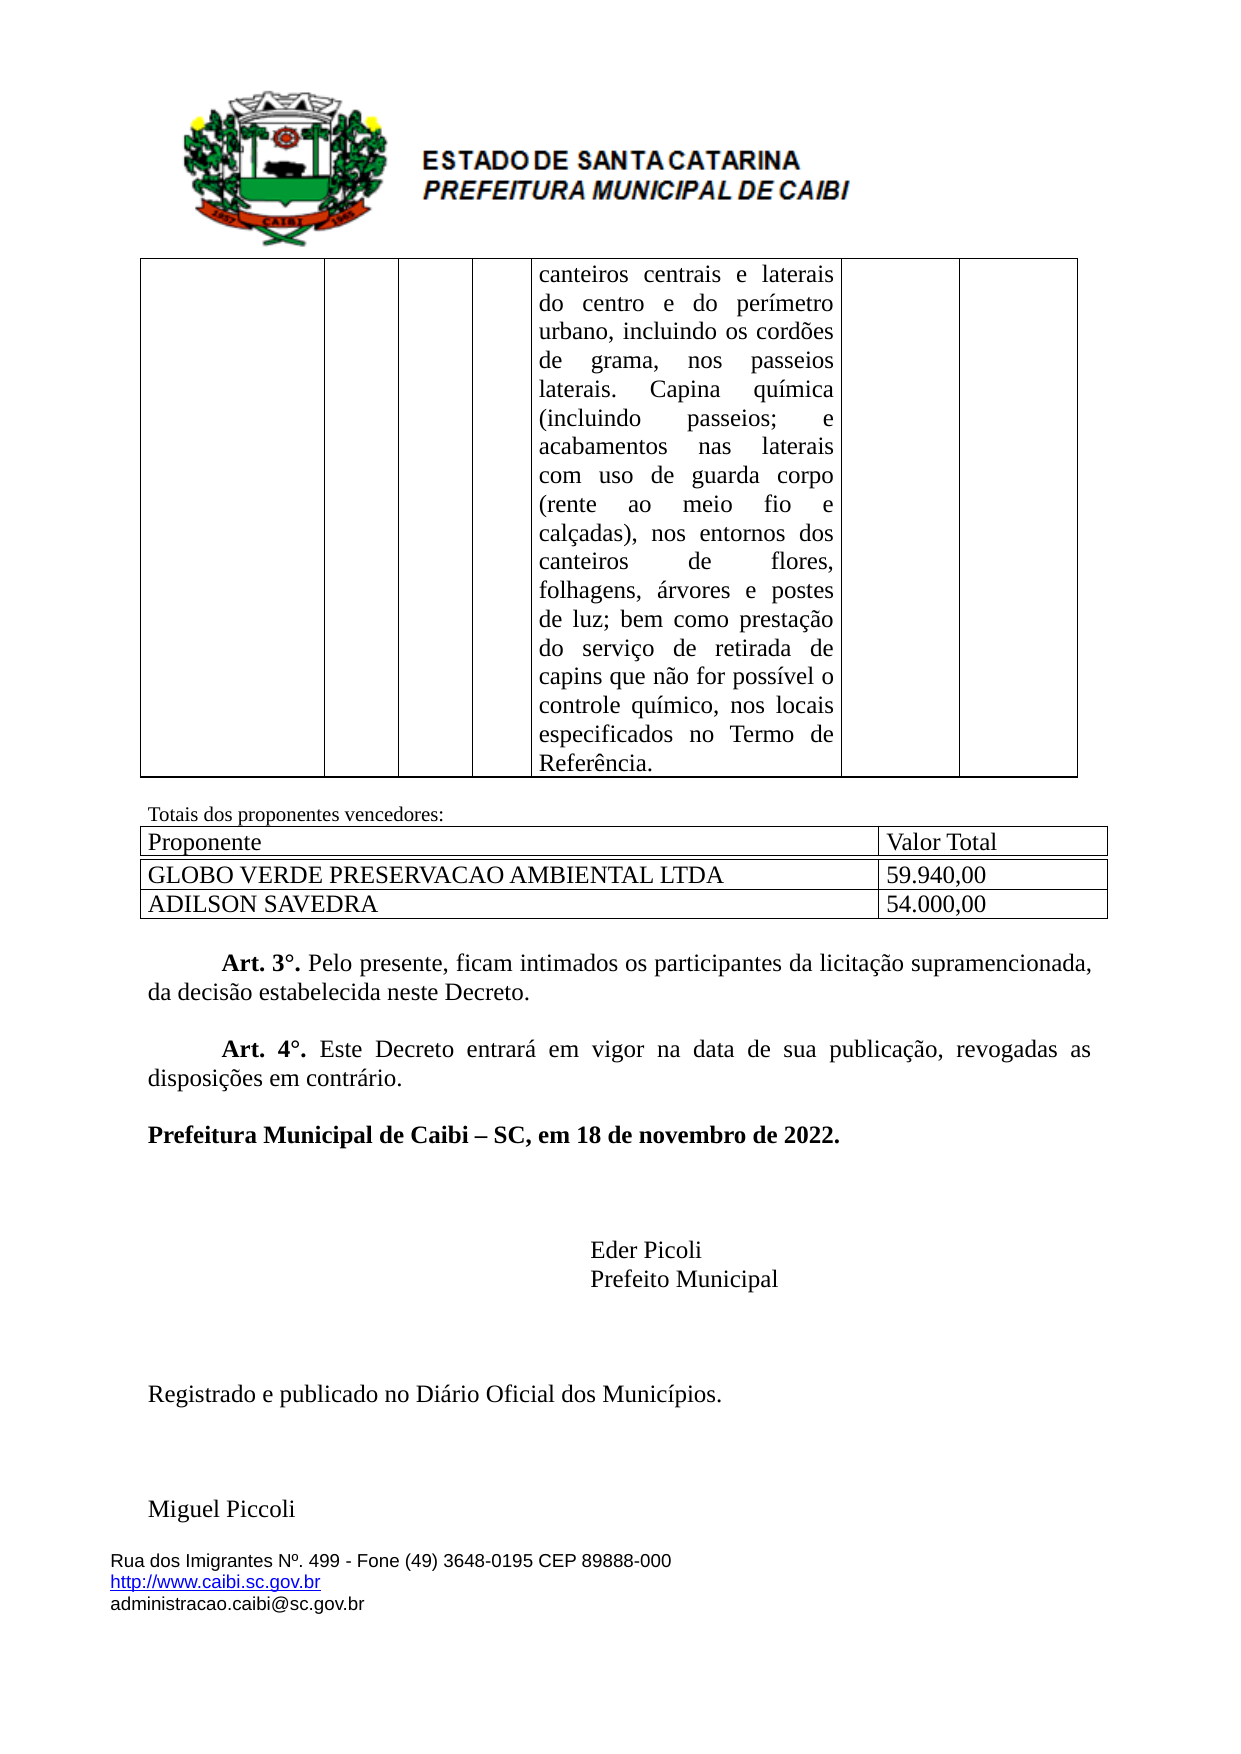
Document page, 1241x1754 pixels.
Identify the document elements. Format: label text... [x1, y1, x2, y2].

table_header Proponente [141, 827, 878, 855]
table_cell [473, 259, 531, 776]
table_header 59.940,00 [879, 860, 1107, 888]
table_cell [325, 259, 398, 776]
table_header GLOBO VERDE PRESERVACAO AMBIENTAL LTDA [141, 860, 878, 888]
text Registrado e publicado no Diário Oficial dos Municípios. [148, 1379, 1092, 1408]
text Prefeitura Municipal de Caibi – SC, em 18 de novembro de 2022. [148, 1121, 1092, 1149]
table_cell [141, 259, 324, 776]
text Eder Picoli [523, 1236, 1092, 1264]
table_cell [842, 259, 959, 776]
table_cell canteiros centrais e laterais do centro e do perímetro urbano, incluindo os cordões de grama, nos passeios laterais. Capina química (incluindo passeios; e acabamentos nas laterais com uso de guarda corpo (rente ao meio fio e calçadas), nos entornos dos canteiros de flores, folhagens, árvores e postes de luz; bem como prestação do serviço de retirada de capins que não for possível o controle químico, nos locais especificados no Termo de Referência. [532, 259, 841, 776]
table_cell ADILSON SAVEDRA [141, 890, 878, 918]
text Miguel Piccoli [148, 1494, 1092, 1523]
text Prefeito Municipal [523, 1264, 1092, 1293]
text Totais dos proponentes vencedores: [148, 801, 1092, 826]
table_header Valor Total [879, 827, 1107, 855]
table_cell [960, 259, 1077, 776]
table_cell [399, 259, 472, 776]
table_cell 54.000,00 [879, 890, 1107, 918]
text Art. 3°. Pelo presente, ficam intimados os participantes da licitação supramencionada, da decisão estabelecida neste Decreto. [148, 948, 1092, 1006]
text Art. 4°. Este Decreto entrará em vigor na data de sua publicação, revogadas as disposições em contrário. [148, 1034, 1092, 1092]
